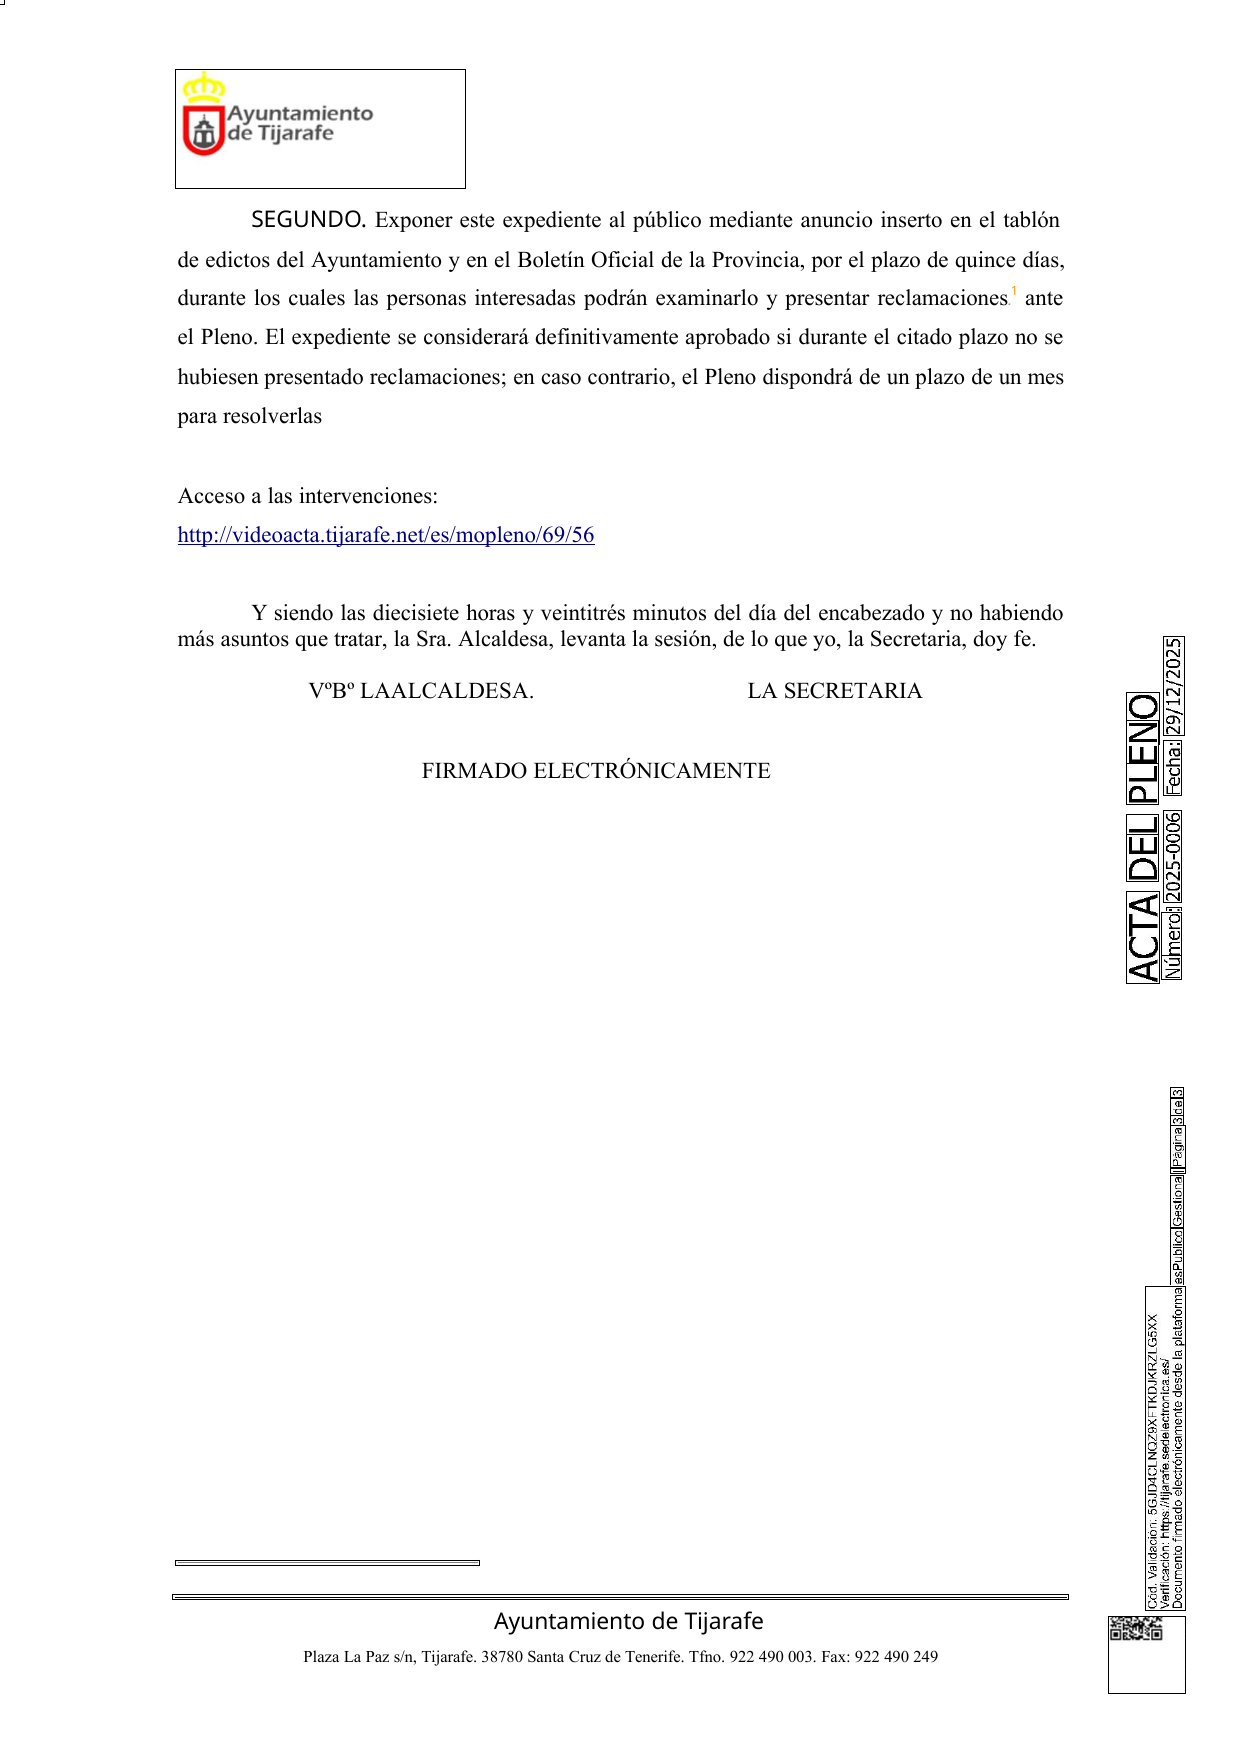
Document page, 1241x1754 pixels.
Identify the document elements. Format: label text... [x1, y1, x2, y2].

text hubiesen presentado reclamaciones; en caso contrario, el Pleno dispondrá de un plazo de un mes [177, 364, 1089, 389]
picture [1171, 1116, 1183, 1125]
picture [1161, 908, 1182, 912]
text para resolverlas [177, 403, 1089, 429]
text más asuntos que tratar, la Sra. Alcaldesa, levanta la sesión, de lo que yo, la Secretaria, doy fe. [177, 626, 1088, 652]
picture [173, 1595, 1068, 1599]
picture [1127, 693, 1159, 720]
picture [176, 70, 465, 188]
text Y siendo las diecisiete horas y veintitrés minutos del día del encabezado y no habiendo [251, 599, 1088, 625]
picture [1127, 721, 1158, 763]
text el Pleno. El expediente se considerará definitivamente aprobado si durante el citado plazo no se [177, 324, 1089, 349]
text FIRMADO ELECTRÓNICAMENTE [422, 758, 796, 783]
text VºBº LAALCALDESA. [308, 678, 560, 704]
picture [1171, 1088, 1183, 1097]
picture [1171, 1126, 1185, 1167]
picture [1164, 637, 1184, 735]
picture [1164, 811, 1181, 902]
text de edictos del Ayuntamiento y en el Boletín Oficial de la Provincia, por el plazo de quince días, [177, 247, 1089, 272]
picture [1171, 1176, 1183, 1227]
text http://videoacta.tijarafe.net/es/mopleno/69/56 [177, 522, 621, 548]
picture [1171, 1169, 1185, 1173]
picture [1162, 956, 1181, 979]
picture [1171, 1099, 1183, 1115]
picture [1127, 835, 1158, 881]
picture [1164, 741, 1181, 795]
picture [1127, 764, 1158, 804]
picture [1109, 1617, 1185, 1693]
picture [1162, 913, 1181, 955]
text durante los cuales las personas interesadas podrán examinarlo y presentar reclamaciones0F1 ante [177, 284, 1089, 310]
text Acceso a las intervenciones: [177, 483, 463, 509]
picture [1127, 892, 1159, 983]
picture [176, 1561, 479, 1565]
text Plaza La Paz s/n, Tijarafe. 38780 Santa Cruz de Tenerife. Tfno. 922 490 003. Fax: 922 490 249 [303, 1647, 962, 1666]
text LA SECRETARIA [747, 678, 947, 704]
text Ayuntamiento de Tijarafe [494, 1609, 771, 1634]
picture [1127, 815, 1158, 834]
text SEGUNDO. Exponer este expediente al público mediante anuncio inserto en el tablón [251, 207, 1089, 233]
picture [1145, 1229, 1186, 1286]
picture [1146, 1287, 1185, 1610]
